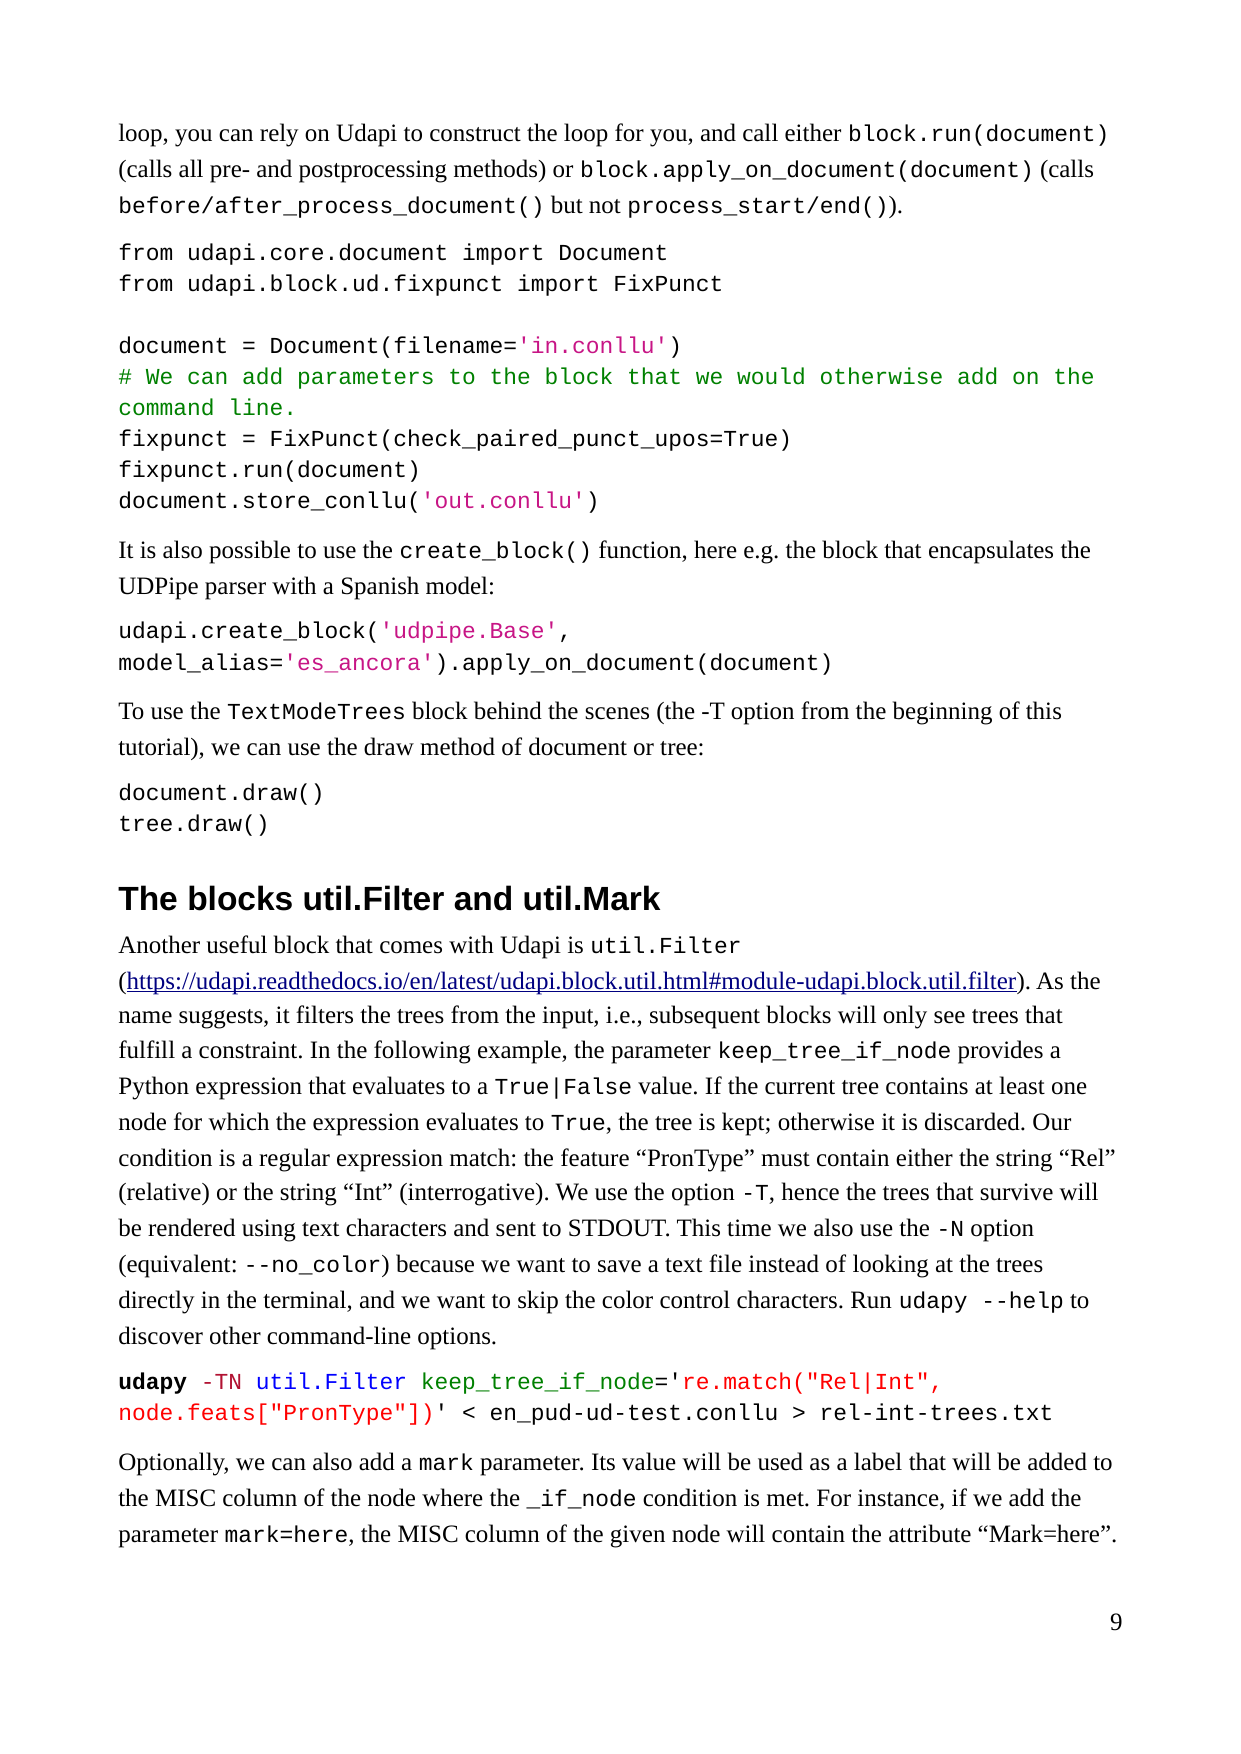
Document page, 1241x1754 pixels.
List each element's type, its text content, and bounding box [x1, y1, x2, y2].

subtitle The blocks util.Filter and util.Mark [118, 879, 1122, 918]
text from udapi.core.document import Document from udapi.block.ud.fixpunct import FixPunct document = Document(filename='in.conllu') # We can add parameters to the block that we would otherwise add on the command line. fixpunct = FixPunct(check_paired_punct_upos=True) fixpunct.run(document) document.store_conllu('out.conllu') [118, 241, 1122, 515]
text It is also possible to use the create_block() function, here e.g. the block that encapsulates the UDPipe parser with a Spanish model: [118, 535, 1122, 599]
text Optionally, we can also add a mark parameter. Its value will be used as a label that will be added to the MISC column of the node where the _if_node condition is met. For instance, if we add the parameter mark=here, the MISC column of the given node will contain the attribute “Mark=here”. [118, 1447, 1122, 1549]
text udapy -TN util.Filter keep_tree_if_node='re.match("Rel|Int", node.feats["PronType"])' < en_pud-ud-test.conllu > rel-int-trees.txt [118, 1370, 1122, 1427]
text To use the TextModeTrees block behind the scenes (the -T option from the beginning of this tutorial), we can use the draw method of document or tree: [118, 696, 1122, 761]
text loop, you can rely on Udapi to construct the loop for you, and call either block.run(document) (calls all pre- and postprocessing methods) or block.apply_on_document(document) (calls before/after_process_document() but not process_start/end()). [118, 118, 1122, 220]
text Another useful block that comes with Udapi is util.Filter (https://udapi.readthedocs.io/en/latest/udapi.block.util.html#module-udapi.block.util.filter). As the name suggests, it filters the trees from the input, i.e., subsequent blocks will only see trees that fulfill a constraint. In the following example, the parameter keep_tree_if_node provides a Python expression that evaluates to a True|False value. If the current tree contains at least one node for which the expression evaluates to True, the tree is kept; otherwise it is discarded. Our condition is a regular expression match: the feature “PronType” must contain either the string “Rel” (relative) or the string “Int” (interrogative). We use the option -T, hence the trees that survive will be rendered using text characters and sent to STDOUT. This time we also use the -N option (equivalent: --no_color) because we want to save a text file instead of looking at the trees directly in the terminal, and we want to skip the color control characters. Run udapy --help to discover other command-line options. [118, 930, 1122, 1350]
text document.draw() tree.draw() [118, 781, 1122, 838]
text udapi.create_block('udpipe.Base', model_alias='es_ancora').apply_on_document(document) [118, 620, 1122, 677]
